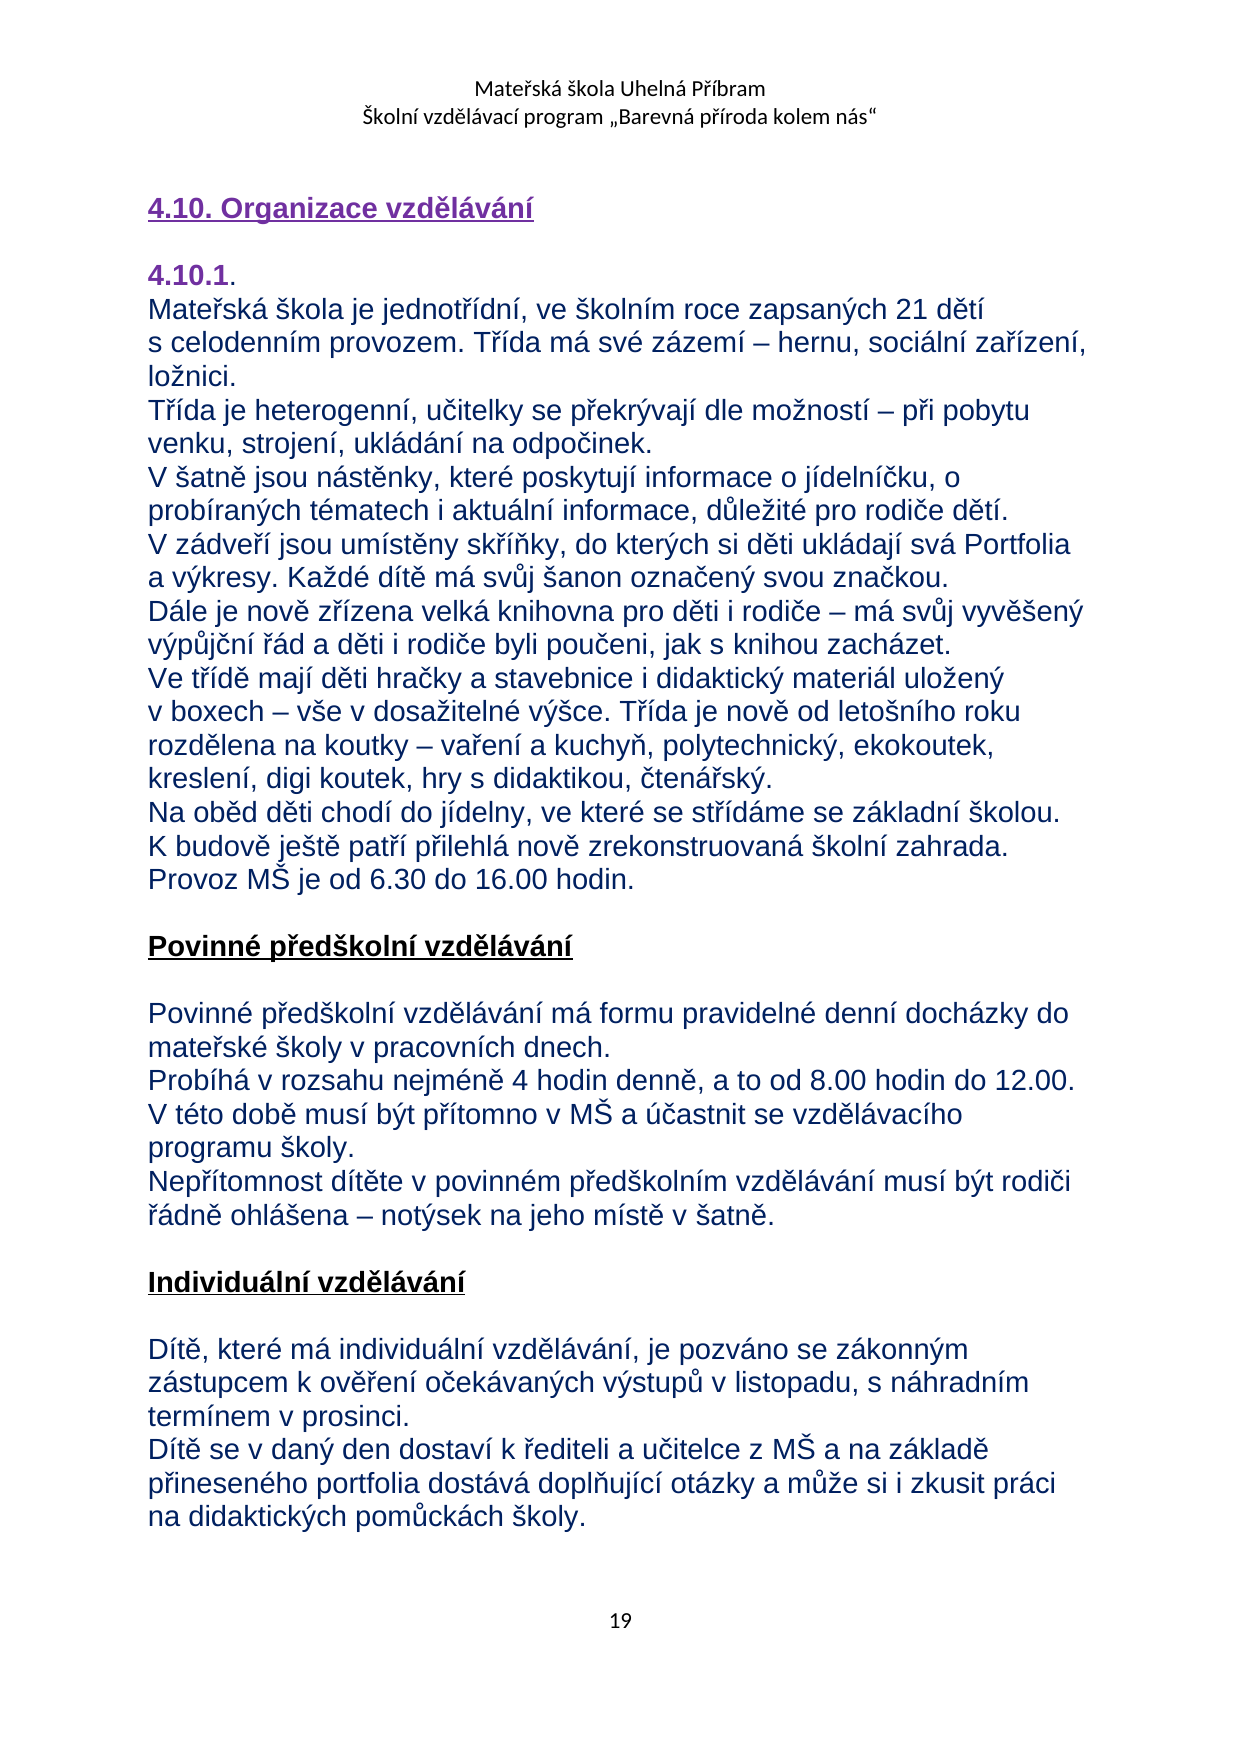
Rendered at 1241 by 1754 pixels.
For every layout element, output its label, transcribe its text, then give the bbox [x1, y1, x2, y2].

subtitle Provoz MŠ je od 6.30 do 16.00 hodin. [148, 862, 1093, 896]
subtitle 4.10. Organizace vzdělávání [148, 191, 1093, 225]
subtitle Dále je nově zřízena velká knihovna pro děti i rodiče – má svůj vyvěšený výpůjční řád a děti i rodiče byli poučeni, jak s knihou zacházet. [148, 594, 1093, 661]
subtitle K budově ještě patří přilehlá nově zrekonstruovaná školní zahrada. [148, 829, 1093, 862]
subtitle Individuální vzdělávání [148, 1265, 1093, 1298]
subtitle Dítě, které má individuální vzdělávání, je pozváno se zákonným zástupcem k ověření očekávaných výstupů v listopadu, s náhradním termínem v prosinci. [148, 1332, 1093, 1432]
subtitle 4.10.1. Mateřská škola je jednotřídní, ve školním roce zapsaných 21 dětí s celodenním provozem. Třída má své zázemí – hernu, sociální zařízení, ložnici. [148, 258, 1093, 393]
subtitle Probíhá v rozsahu nejméně 4 hodin denně, a to od 8.00 hodin do 12.00. V této době musí být přítomno v MŠ a účastnit se vzdělávacího programu školy. [148, 1063, 1093, 1164]
subtitle Povinné předškolní vzdělávání má formu pravidelné denní docházky do mateřské školy v pracovních dnech. [148, 996, 1093, 1063]
subtitle Ve třídě mají děti hračky a stavebnice i didaktický materiál uložený v boxech – vše v dosažitelné výšce. Třída je nově od letošního roku rozdělena na koutky – vaření a kuchyň, polytechnický, ekokoutek, kreslení, digi koutek, hry s didaktikou, čtenářský. [148, 661, 1093, 795]
subtitle Nepřítomnost dítěte v povinném předškolním vzdělávání musí být rodiči řádně ohlášena – notýsek na jeho místě v šatně. [148, 1164, 1093, 1231]
subtitle Na oběd děti chodí do jídelny, ve které se střídáme se základní školou. [148, 795, 1093, 829]
subtitle Povinné předškolní vzdělávání [148, 929, 1093, 963]
subtitle V šatně jsou nástěnky, které poskytují informace o jídelníčku, o probíraných tématech i aktuální informace, důležité pro rodiče dětí. [148, 460, 1093, 527]
subtitle Dítě se v daný den dostaví k řediteli a učitelce z MŠ a na základě přineseného portfolia dostává doplňující otázky a může si i zkusit práci na didaktických pomůckách školy. [148, 1432, 1093, 1533]
subtitle V zádveří jsou umístěny skříňky, do kterých si děti ukládají svá Portfolia a výkresy. Každé dítě má svůj šanon označený svou značkou. [148, 527, 1093, 594]
subtitle Třída je heterogenní, učitelky se překrývají dle možností – při pobytu venku, strojení, ukládání na odpočinek. [148, 393, 1093, 460]
